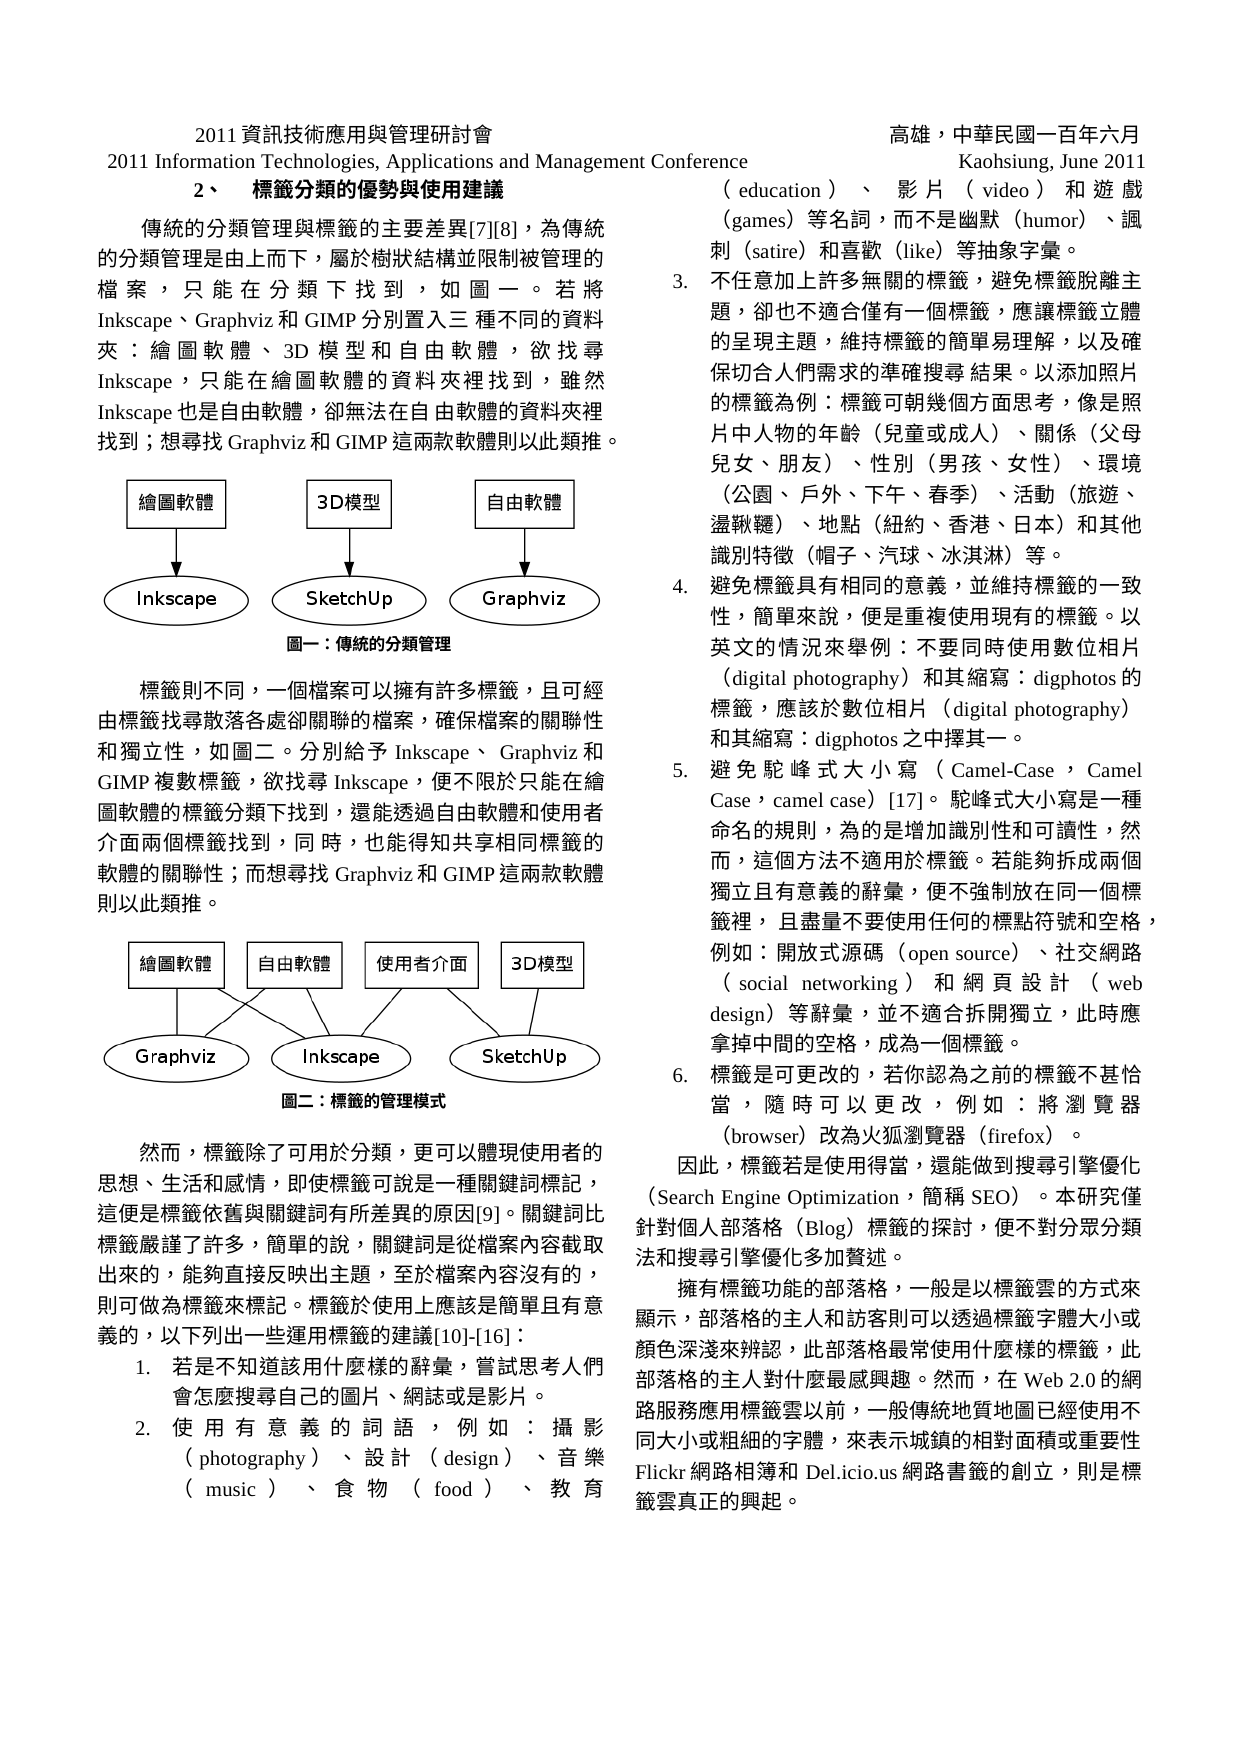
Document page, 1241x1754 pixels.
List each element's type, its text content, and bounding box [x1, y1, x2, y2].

list （education）、 影片（video）和遊戲（games）等名詞，而不是幽默（humor）、諷刺（satire）和喜歡（like）等抽象字彙。 [672, 173, 1143, 264]
text 圖一：傳統的分類管理 [97, 474, 605, 673]
subtitle 標籤分類的優勢與使用建議 [97, 173, 605, 203]
list 避免駝峰式大小寫（Camel-Case，Camel Case，camel case）[17]。 駝峰式大小寫是一種命名的規則，為的是增加識別性和可讀性，然而，這個方法不適用於標籤。若能夠拆成兩個獨立且有意義的辭彙，便不強制放在同一個標籤裡， 且盡量不要使用任何的標點符號和空格，例如：開放式源碼（open source）、社交網路（social networking）和網頁設計（web design）等辭彙，並不適合拆開獨立，此時應拿掉中間的空格，成為一個標籤。 [672, 753, 1143, 1058]
text 圖二：標籤的管理模式 [97, 936, 605, 1112]
text 擁有標籤功能的部落格，一般是以標籤雲的方式來顯示，部落格的主人和訪客則可以透過標籤字體大小或顏色深淺來辨認，此部落格最常使用什麼樣的標籤，此部落格的主人對什麼最感興趣。然而，在Web 2.0的網路服務應用標籤雲以前，一般傳統地質地圖已經使用不同大小或粗細的字體，來表示城鎮的相對面積或重要性。Flickr網路相簿和 Del.icio.us網路書籤的創立，則是標籤雲真正的興起。 [635, 1271, 1143, 1516]
picture [99, 475, 604, 630]
picture [99, 937, 604, 1087]
text 然而，標籤除了可用於分類，更可以體現使用者的思想、生活和感情，即使標籤可說是一種關鍵詞標記，這便是標籤依舊與關鍵詞有所差異的原因[9]。關鍵詞比標籤嚴謹了許多，簡單的說，關鍵詞是從檔案內容截取出來的，能夠直接反映出主題，至於檔案內容沒有的，則可做為標籤來標記。標籤於使用上應該是簡單且有意義的，以下列出一些運用標籤的建議[10]-[16]： [97, 1136, 605, 1350]
list 使用有意義的詞語，例如：攝影（photography）、設計（design）、音樂（music）、食物（food）、教育 [135, 1411, 605, 1502]
list 標籤是可更改的，若你認為之前的標籤不甚恰當，隨時可以更改，例如：將瀏覽器（browser）改為火狐瀏覽器（firefox）。 [672, 1058, 1143, 1149]
text 傳統的分類管理與標籤的主要差異[7][8]，為傳統的分類管理是由上而下，屬於樹狀結構並限制被管理的檔案，只能在分類下找到，如圖一。若將Inkscape、Graphviz和GIMP分別置入三 種不同的資料夾：繪圖軟體、3D模型和自由軟體，欲找尋Inkscape，只能在繪圖軟體的資料夾裡找到，雖然Inkscape也是自由軟體，卻無法在自 由軟體的資料夾裡找到；想尋找Graphviz和GIMP這兩款軟體則以此類推。 [97, 212, 605, 456]
list 若是不知道該用什麼樣的辭彙，嘗試思考人們會怎麼搜尋自己的圖片、網誌或是影片。 [135, 1350, 605, 1411]
list 避免標籤具有相同的意義，並維持標籤的一致性，簡單來說，便是重複使用現有的標籤。以英文的情況來舉例：不要同時使用數位相片（digital photography）和其縮寫：digphotos的標籤，應該於數位相片（digital photography）和其縮寫：digphotos之中擇其一。 [672, 569, 1143, 753]
text 標籤則不同，一個檔案可以擁有許多標籤，且可經由標籤找尋散落各處卻關聯的檔案，確保檔案的關聯性和獨立性，如圖二。分別給予Inkscape、 Graphviz和GIMP複數標籤，欲找尋Inkscape，便不限於只能在繪圖軟體的標籤分類下找到，還能透過自由軟體和使用者介面兩個標籤找到，同 時，也能得知共享相同標籤的軟體的關聯性；而想尋找Graphviz和GIMP這兩款軟體則以此類推。 [97, 673, 605, 918]
text 因此，標籤若是使用得當，還能做到搜尋引擎優化（Search Engine Optimization，簡稱SEO）。本研究僅針對個人部落格（Blog）標籤的探討，便不對分眾分類法和搜尋引擎優化多加贅述。 [635, 1149, 1143, 1271]
list 不任意加上許多無關的標籤，避免標籤脫離主題，卻也不適合僅有一個標籤，應讓標籤立體的呈現主題，維持標籤的簡單易理解，以及確保切合人們需求的準確搜尋 結果。以添加照片的標籤為例：標籤可朝幾個方面思考，像是照片中人物的年齡（兒童或成人）、關係（父母、兒女、朋友）、性別（男孩、女性）、環境（公園、 戶外、下午、春季）、活動（旅遊、盪鞦韆）、地點（紐約、香港、日本）和其他識別特徵（帽子、汽球、冰淇淋）等。 [672, 264, 1143, 569]
